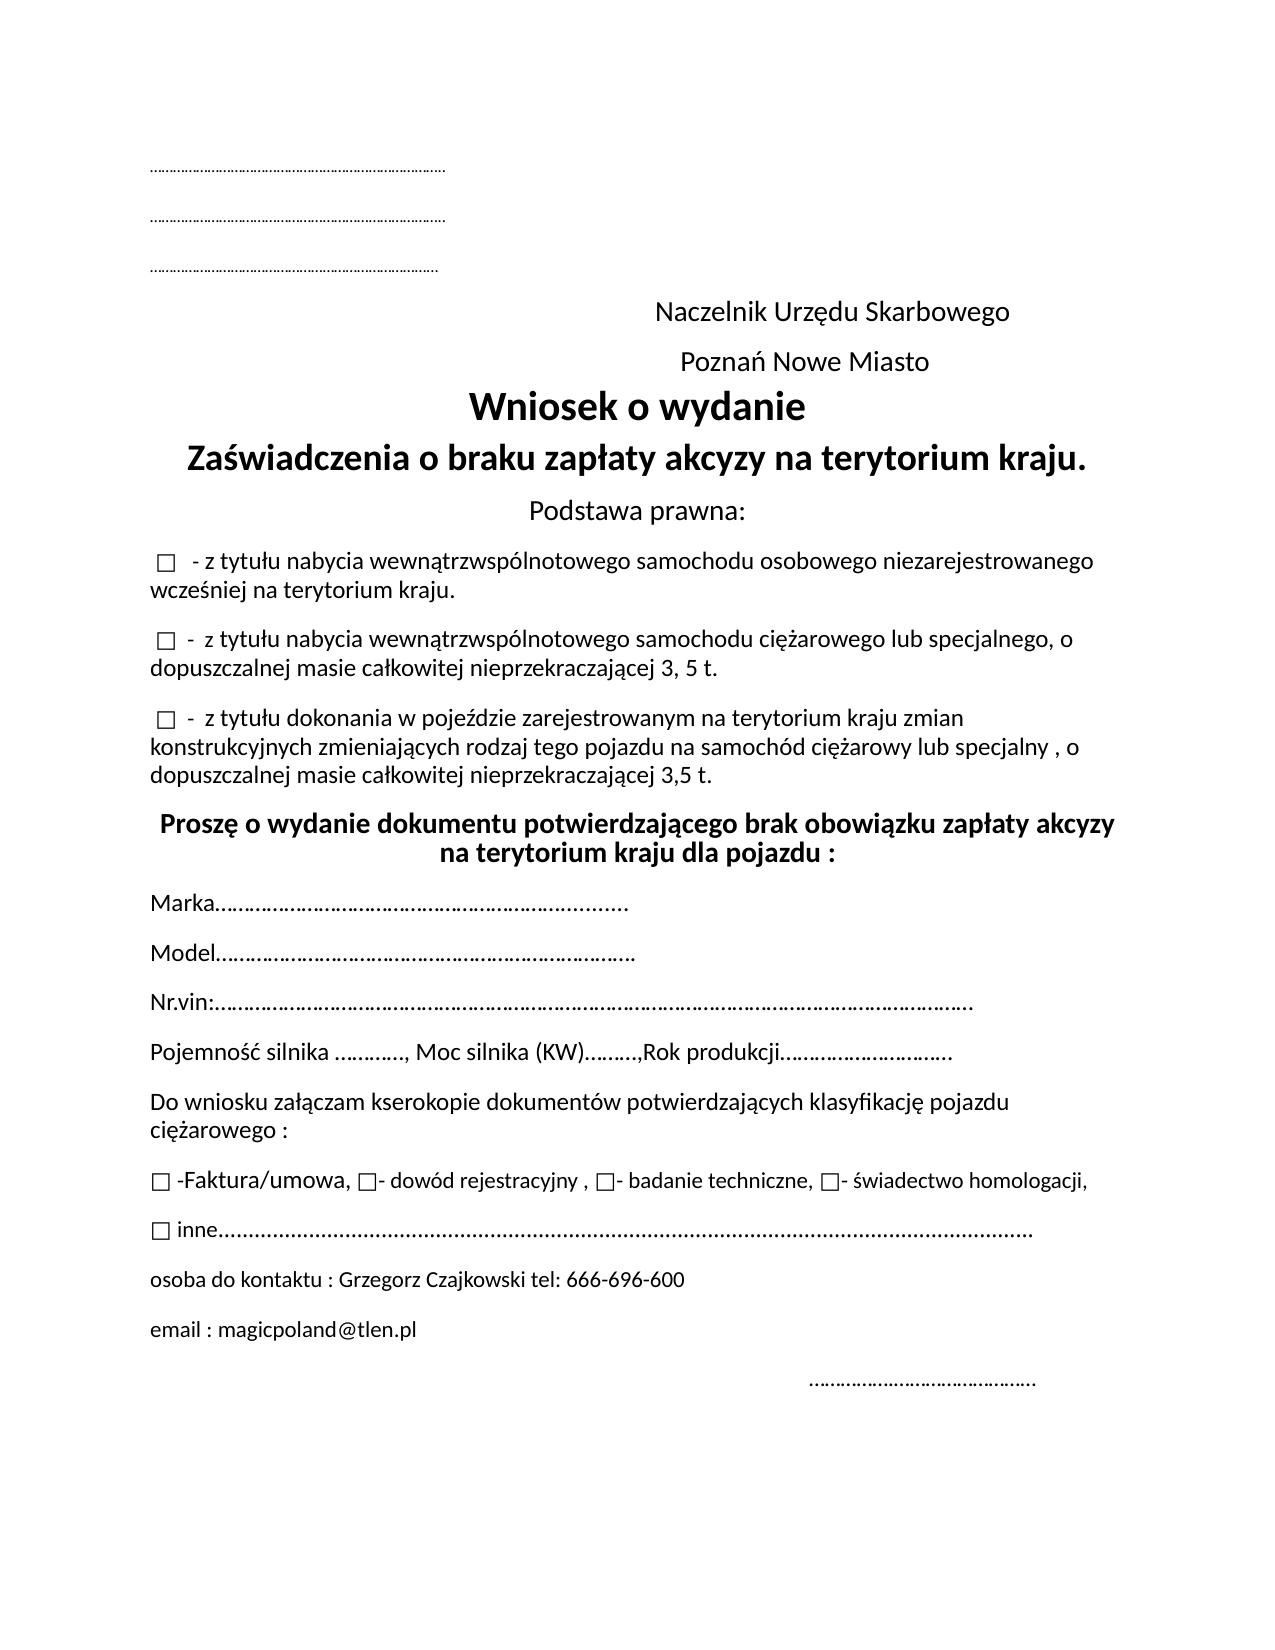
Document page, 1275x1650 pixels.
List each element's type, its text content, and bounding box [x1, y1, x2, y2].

text Marka……………………………………………………........... [150, 889, 1125, 917]
text Proszę o wydanie dokumentu potwierdzającego brak obowiązku zapłaty akcyzy na terytorium kraju dla pojazdu : [150, 810, 1125, 868]
text □ - z tytułu nabycia wewnątrzwspólnotowego samochodu ciężarowego lub specjalnego, o dopuszczalnej masie całkowitej nieprzekraczającej 3, 5 t. [150, 625, 1125, 682]
text email : magicpoland@tlen.pl [150, 1314, 1125, 1343]
text □ inne……………………………………………………………………………………………………………………… [150, 1215, 1125, 1244]
text Wniosek o wydanie [150, 398, 1125, 427]
text □ - z tytułu nabycia wewnątrzwspólnotowego samochodu osobowego niezarejestrowanego wcześniej na terytorium kraju. [150, 547, 1125, 604]
text □ - z tytułu dokonania w pojeździe zarejestrowanym na terytorium kraju zmian konstrukcyjnych zmieniających rodzaj tego pojazdu na samochód ciężarowy lub specjalny , o dopuszczalnej masie całkowitej nieprzekraczającej 3,5 t. [150, 703, 1125, 789]
text ………………………………………………………………….. [150, 199, 1125, 228]
text Model………………………………………………………………. [150, 938, 1125, 967]
text ………………………………………………………………... [150, 249, 1125, 278]
text Pojemność silnika …………, Moc silnika (KW)………,Rok produkcji………………………… [150, 1037, 1125, 1066]
text …………….……………………… [150, 1364, 1125, 1392]
text Nr.vin:…………………………………………………………………………………………………………………… [150, 988, 1125, 1017]
text osoba do kontaktu : Grzegorz Czajkowski tel: 666-696-600 [150, 1264, 1125, 1293]
text □ -Faktura/umowa, □- dowód rejestracyjny , □- badanie techniczne, □- świadectwo homologacji, [150, 1165, 1125, 1194]
text Poznań Nowe Miasto [150, 348, 1125, 377]
text Naczelnik Urzędu Skarbowego [150, 299, 1125, 327]
text Zaświadczenia o braku zapłaty akcyzy na terytorium kraju. [150, 447, 1125, 476]
text Podstawa prawna: [150, 497, 1125, 526]
text Do wniosku załączam kserokopie dokumentów potwierdzających klasyfikację pojazdu ciężarowego : [150, 1087, 1125, 1144]
text ………………………………………………………………….. [150, 150, 1125, 179]
